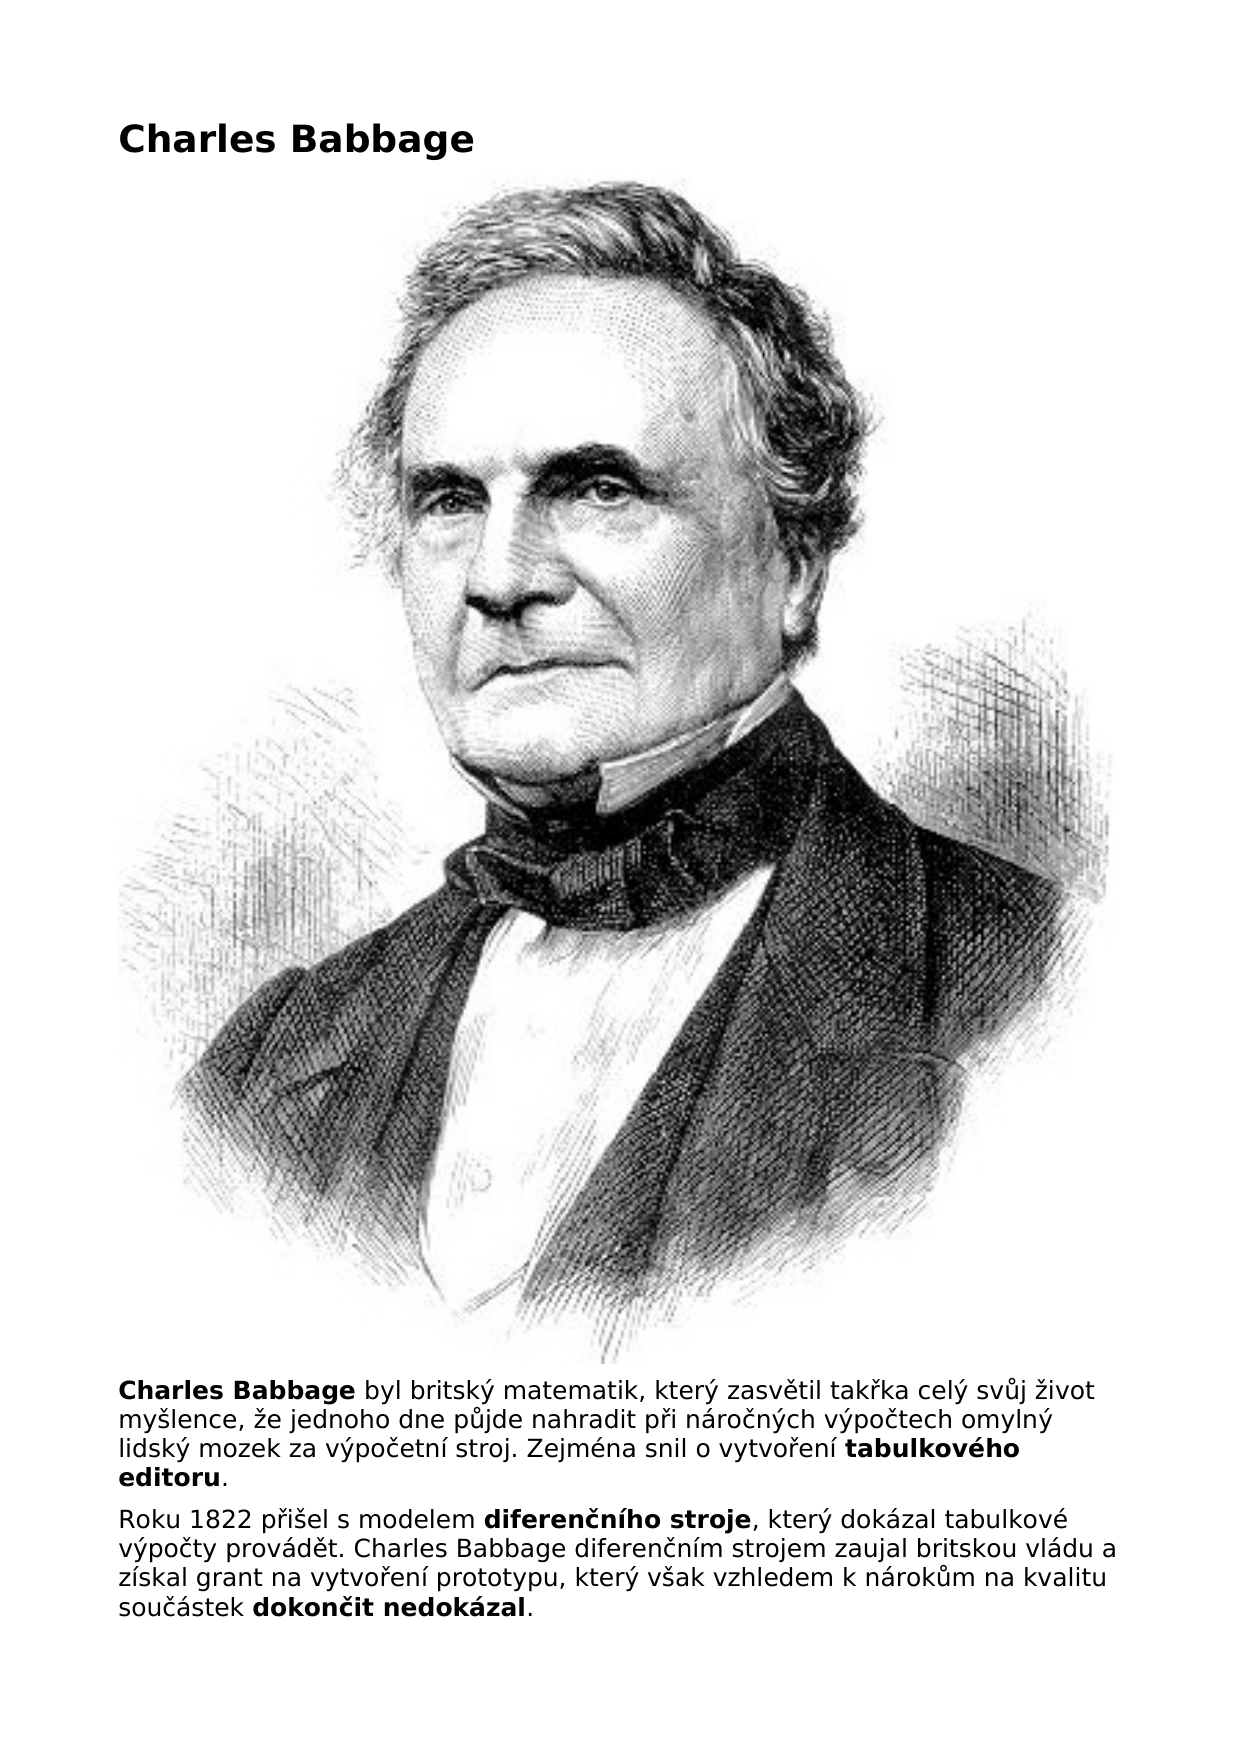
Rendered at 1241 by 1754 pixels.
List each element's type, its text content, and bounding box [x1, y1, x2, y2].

text Charles Babbage byl britský matematik, který zasvětil takřka celý svůj život myšlence, že jednoho dne půjde nahradit při náročných výpočtech omylný lidský mozek za výpočetní stroj. Zejména snil o vytvoření tabulkového editoru. [118, 1376, 1122, 1493]
picture [118, 174, 1123, 1364]
text Roku 1822 přišel s modelem diferenčního stroje, který dokázal tabulkové výpočty provádět. Charles Babbage diferenčním strojem zaujal britskou vládu a získal grant na vytvoření prototypu, který však vzhledem k nárokům na kvalitu součástek dokončit nedokázal. [118, 1505, 1122, 1622]
subtitle Charles Babbage [118, 118, 1122, 162]
